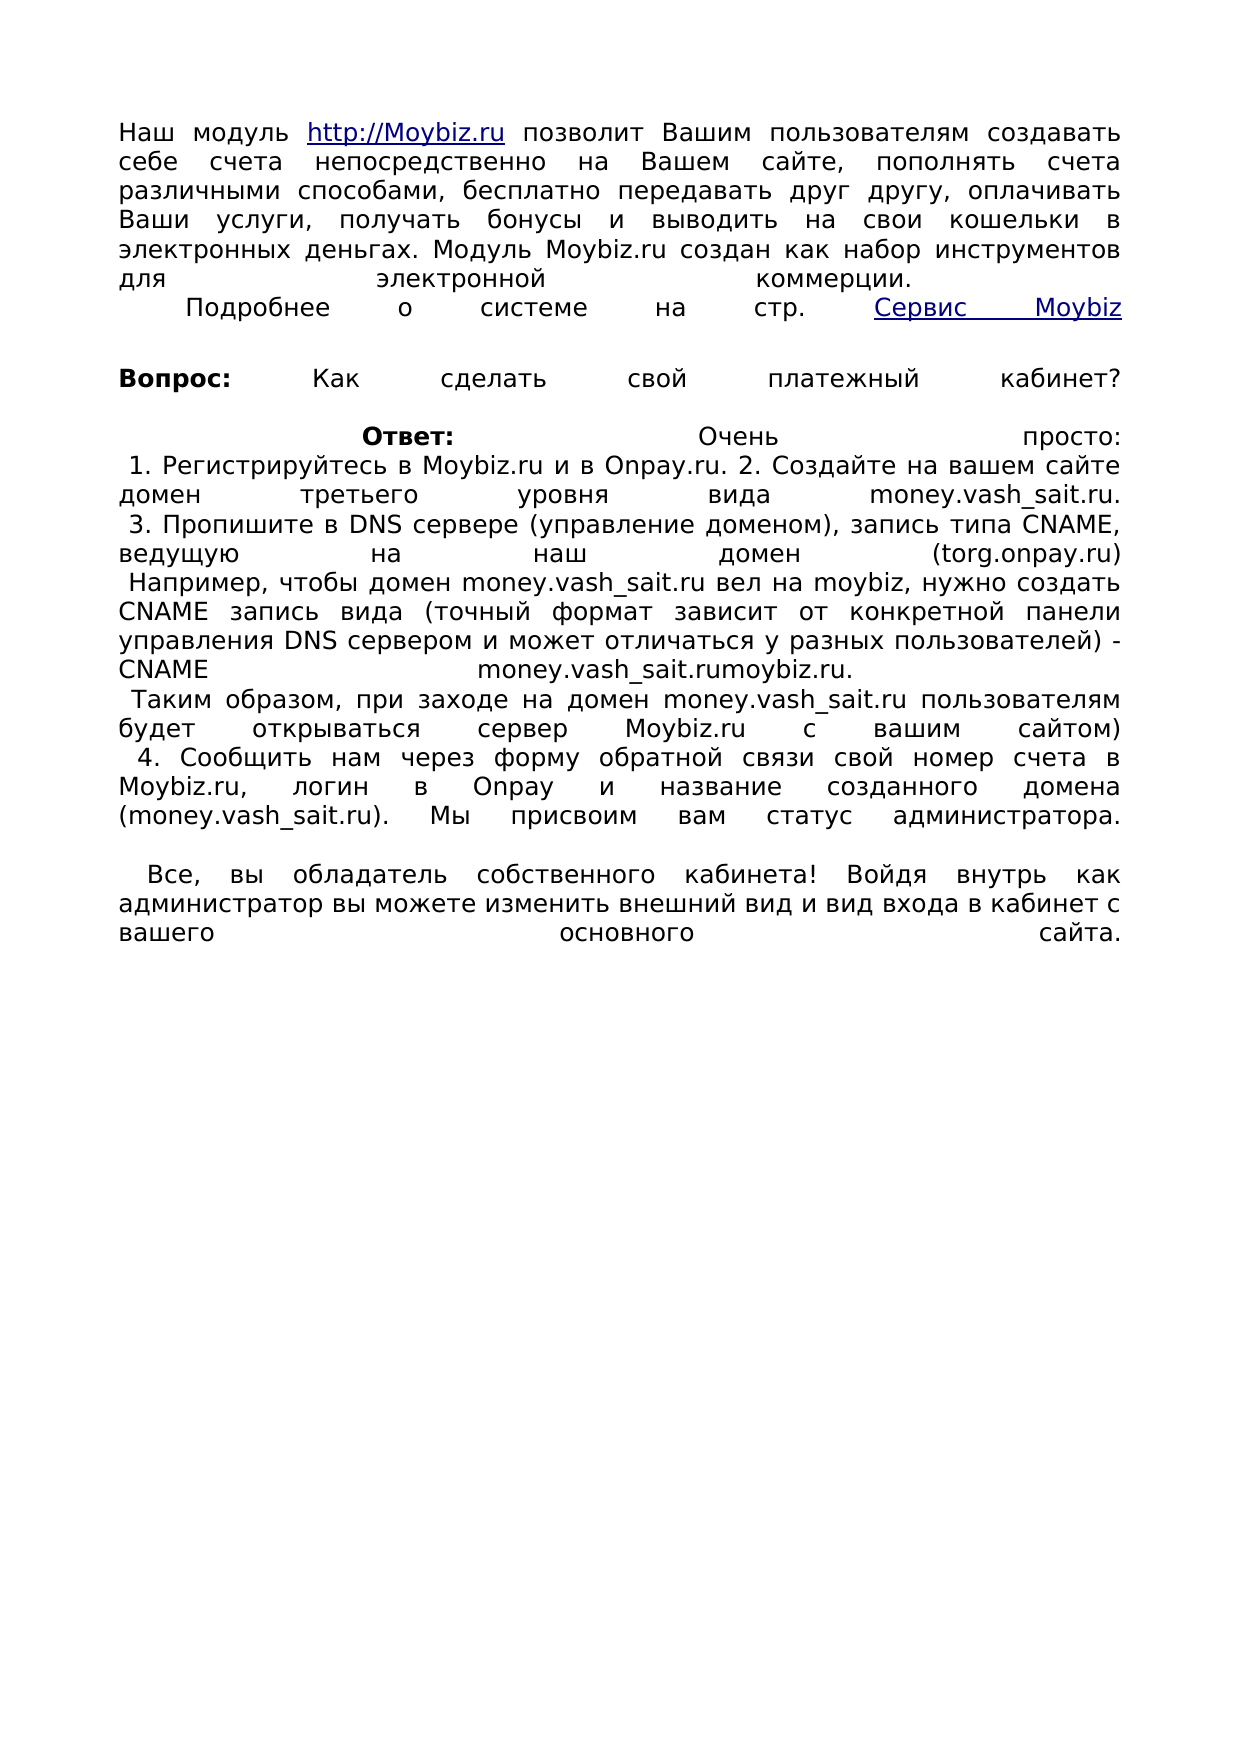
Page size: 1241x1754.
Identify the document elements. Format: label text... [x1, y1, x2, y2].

text Вопрос: Как сделать свой платежный кабинет? Ответ: Очень просто: 1. Регистрируйтесь в Moybiz.ru и в Onpay.ru. 2. Создайте на вашем сайте домен третьего уровня вида money.vash_sait.ru. 3. Пропишите в DNS сервере (управление доменом), запись типа CNAME, ведущую на наш домен (torg.onpay.ru) Например, чтобы домен money.vash_sait.ru вел на moybiz, нужно создать CNAME запись вида (точный формат зависит от конкретной панели управления DNS сервером и может отличаться у разных пользователей) - CNAME money.vash_sait.rumoybiz.ru. Таким образом, при заходе на домен money.vash_sait.ru пользователям будет открываться сервер Moybiz.ru с вашим сайтом) 4. Сообщить нам через форму обратной связи свой номер счета в Moybiz.ru, логин в Onpay и название созданного домена (money.vash_sait.ru). Мы присвоим вам статус администратора. Все, вы обладатель собственного кабинета! Войдя внутрь как администратор вы можете изменить внешний вид и вид входа в кабинет с вашего основного сайта. [118, 364, 1122, 976]
text Наш модуль http://Moybiz.ru позволит Вашим пользователям создавать себе счета непосредственно на Вашем сайте, пополнять счета различными способами, бесплатно передавать друг другу, оплачивать Ваши услуги, получать бонусы и выводить на свои кошельки в электронных деньгах. Модуль Moybiz.ru создан как набор инструментов для электронной коммерции. Подробнее о системе на стр. Сервис Moybiz [118, 118, 1122, 351]
